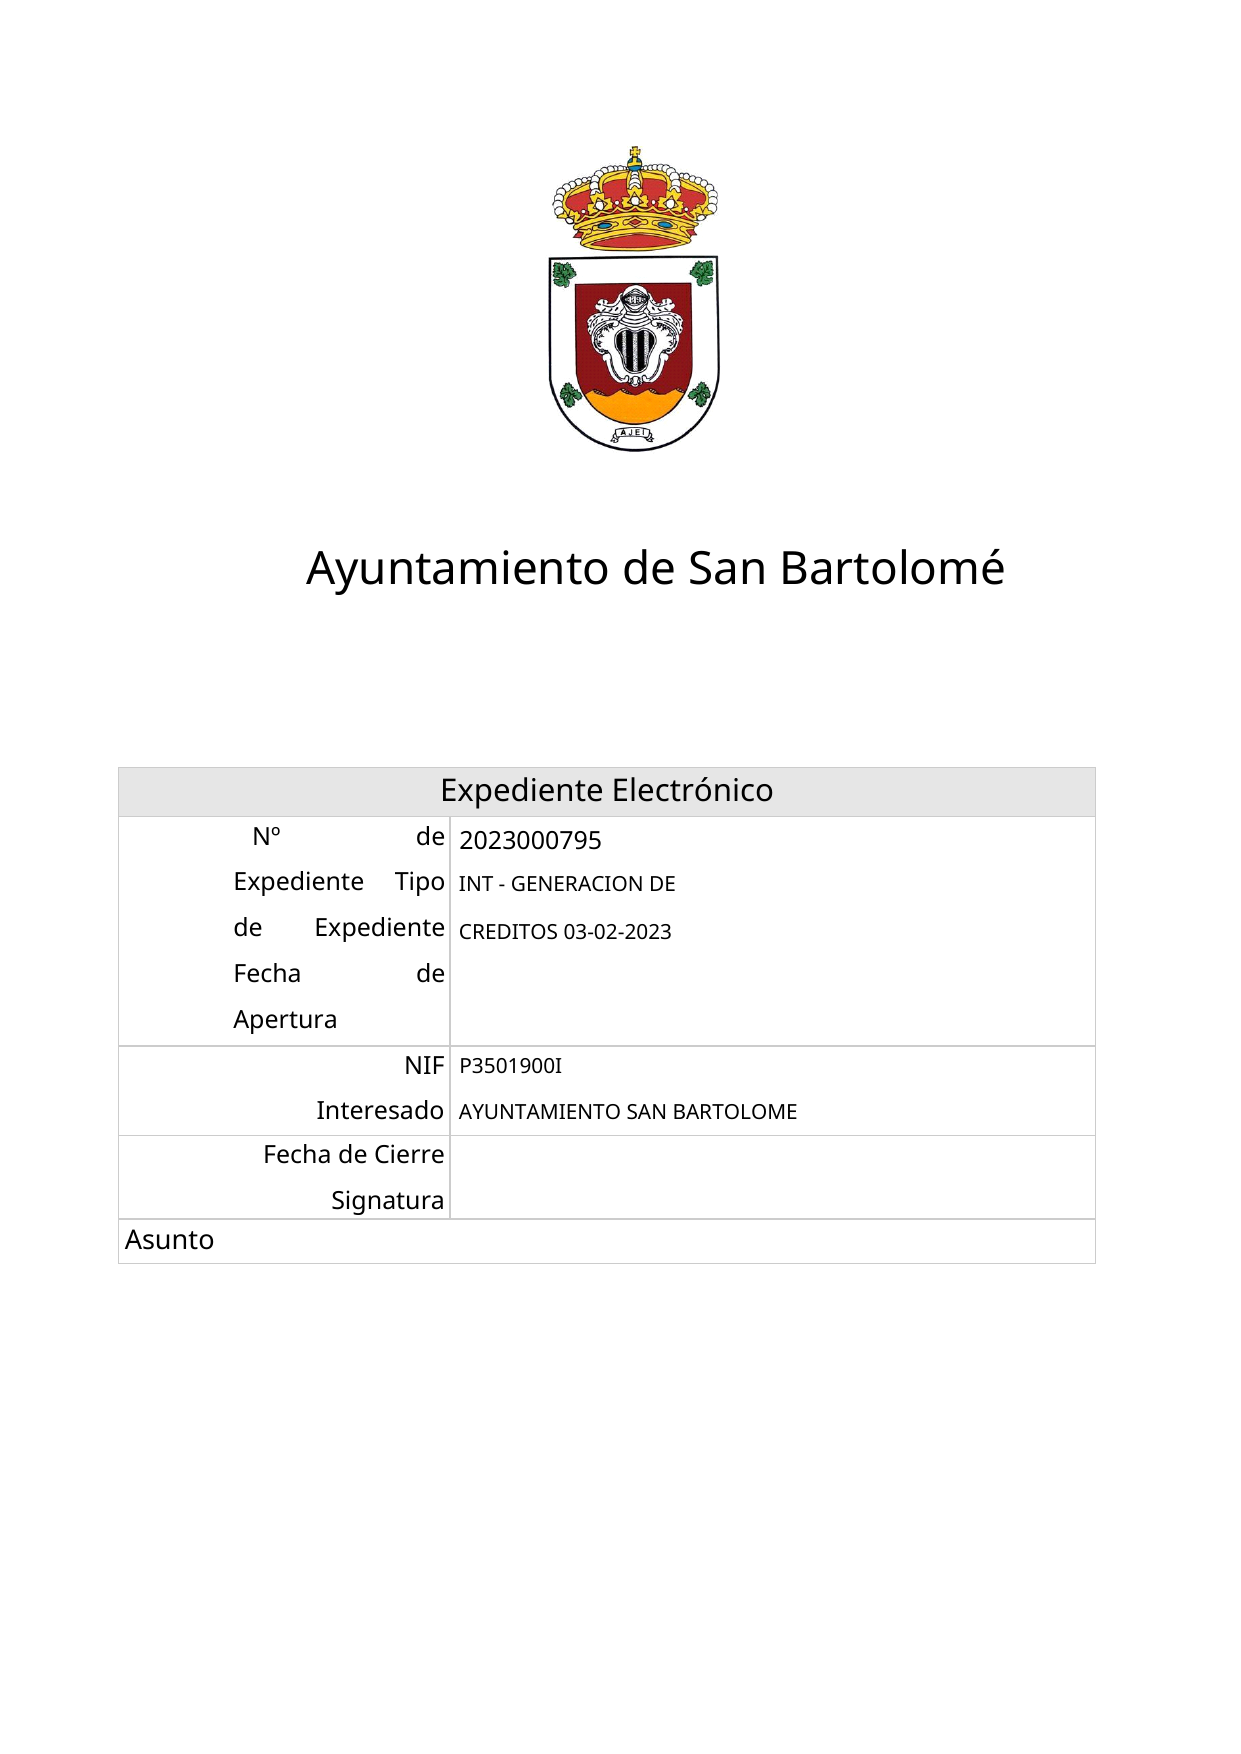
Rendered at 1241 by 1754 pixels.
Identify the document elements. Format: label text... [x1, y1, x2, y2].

table_header Expediente Electrónico [119, 768, 1095, 816]
text Ayuntamiento de San Bartolomé [306, 536, 1122, 598]
table_cell [451, 1136, 1095, 1218]
table_cell P3501900I AYUNTAMIENTO SAN BARTOLOME [451, 1047, 1095, 1135]
table_cell Nº de Expediente Tipo de Expediente Fecha de Apertura [119, 817, 449, 1045]
table_cell Fecha de Cierre Signatura [119, 1136, 449, 1218]
table_cell Asunto [119, 1220, 1095, 1263]
table_cell 2023000795 INT - GENERACION DE CREDITOS 03-02-2023 [451, 817, 1095, 1045]
table_cell NIF Interesado [119, 1047, 449, 1135]
